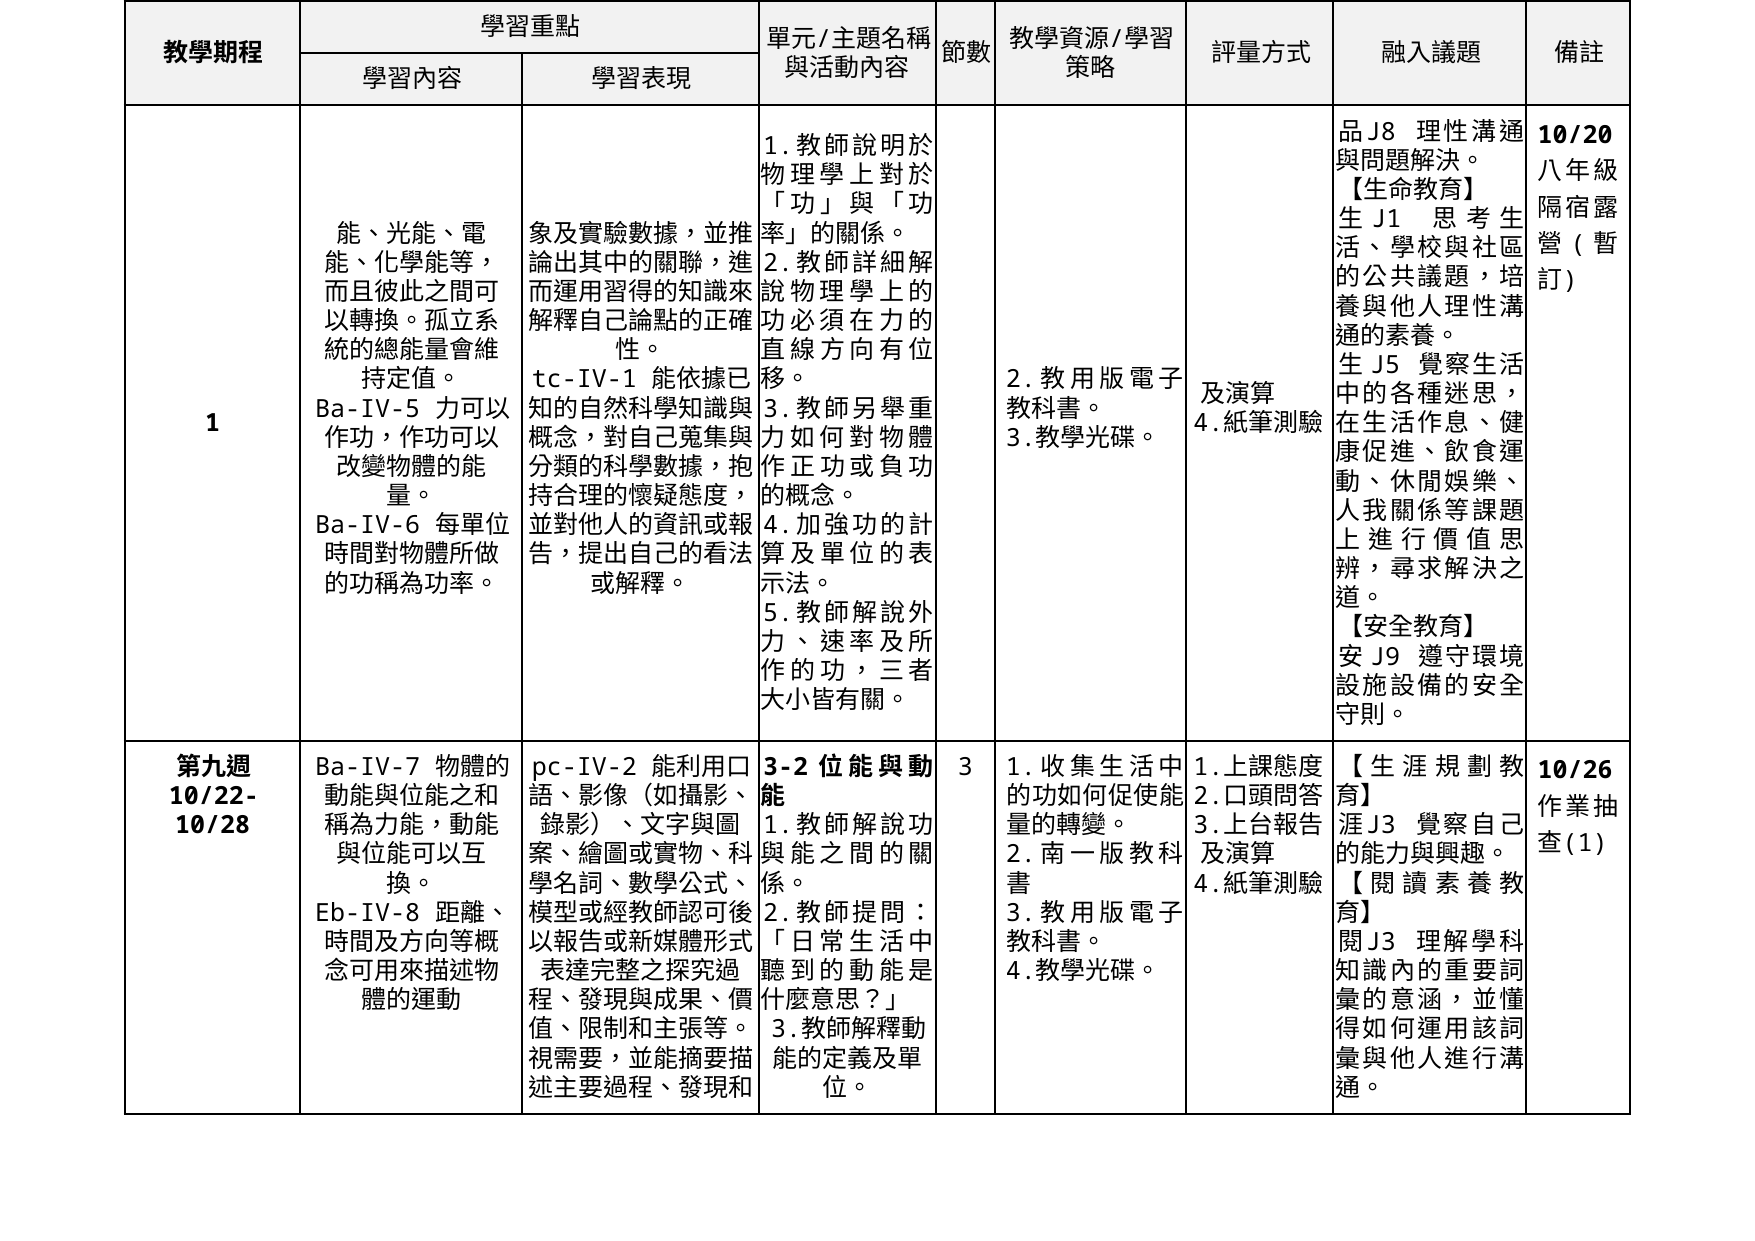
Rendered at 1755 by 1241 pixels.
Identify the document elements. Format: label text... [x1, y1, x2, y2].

table_cell 及演算 4.紙筆測驗 [1187, 106, 1332, 739]
table_cell 2.教用版電子教科書。 3.教學光碟。 [996, 106, 1185, 739]
table_cell 象及實驗數據，並推論出其中的關聯，進而運用習得的知識來解釋自己論點的正確性。 tc-IV-1 能依據已知的自然科學知識與概念，對自己蒐集與分類的科學數據，抱持合理的懷疑態度，並對他人的資訊或報告，提出自己的看法或解釋。 [523, 106, 758, 739]
table_cell -10/20八年級隔宿露營(暫訂) [1527, 106, 1629, 739]
table_cell 3-2位能與動能 1.教師解說功與能之間的關係。 2.教師提問：「日常生活中聽到的動能是什麼意思？」 3.教師解釋動能的定義及單位。 [760, 742, 935, 1112]
table_cell 能、光能、電能、化學能等，而且彼此之間可以轉換。孤立系統的總能量會維持定值。 Ba-IV-5 力可以作功，作功可以改變物體的能量。 Ba-IV-6 每單位時間對物體所做的功稱為功率。 [301, 106, 521, 739]
table_cell 1.教師說明於物理學上對於「功」與「功率」的關係。 2.教師詳細解說物理學上的功必須在力的直線方向有位移。 3.教師另舉重力如何對物體作正功或負功的概念。 4.加強功的計算及單位的表示法。 5.教師解說外力、速率及所作的功，三者大小皆有關。 [760, 106, 935, 739]
table_header 節數 [937, 2, 994, 104]
table_cell 1.上課態度 2.口頭問答 3.上台報告 及演算 4.紙筆測驗 [1187, 742, 1332, 1112]
table_header 備註 [1527, 2, 1629, 104]
table_cell 1.收集生活中的功如何促使能量的轉變。 2.南一版教科書 3.教用版電子教科書。 4.教學光碟。 [996, 742, 1185, 1112]
table_cell 10/26作業抽查(1) [1527, 742, 1629, 1112]
table_header 評量方式 [1187, 2, 1332, 104]
table_cell 1 [126, 106, 299, 739]
table_cell 3 [937, 742, 994, 1112]
table_cell 學習內容 [301, 54, 521, 104]
table_cell 第九週 10/22-10/28 [126, 742, 299, 1112]
table_cell [937, 106, 994, 739]
table_header 單元/主題名稱與活動內容 [760, 2, 935, 104]
table_cell pc-IV-2 能利用口語、影像（如攝影、錄影）、文字與圖案、繪圖或實物、科學名詞、數學公式、模型或經教師認可後以報告或新媒體形式表達完整之探究過程、發現與成果、價值、限制和主張等。視需要，並能摘要描述主要過程、發現和 [523, 742, 758, 1112]
table_cell 學習表現 [523, 54, 758, 104]
table_header 教學資源/學習策略 [996, 2, 1185, 104]
table_header 教學期程 [126, 2, 299, 104]
table_cell 【生涯規劃教育】 涯J3 覺察自己的能力與興趣。 【閱讀素養教育】 閱J3 理解學科知識內的重要詞彙的意涵，並懂得如何運用該詞彙與他人進行溝通。 [1334, 742, 1525, 1112]
table_cell 品J8 理性溝通與問題解決。 【生命教育】 生J1 思考生活、學校與社區的公共議題，培養與他人理性溝通的素養。 生J5 覺察生活中的各種迷思，在生活作息、健康促進、飲食運動、休閒娛樂、人我關係等課題上進行價值思辨，尋求解決之道。 【安全教育】 安J9 遵守環境設施設備的安全守則。 [1334, 106, 1525, 739]
table_header 學習重點 [301, 2, 758, 52]
table_header 融入議題 [1334, 2, 1525, 104]
table_cell Ba-IV-7 物體的動能與位能之和稱為力能，動能與位能可以互換。 Eb-IV-8 距離、時間及方向等概念可用來描述物體的運動 [301, 742, 521, 1112]
